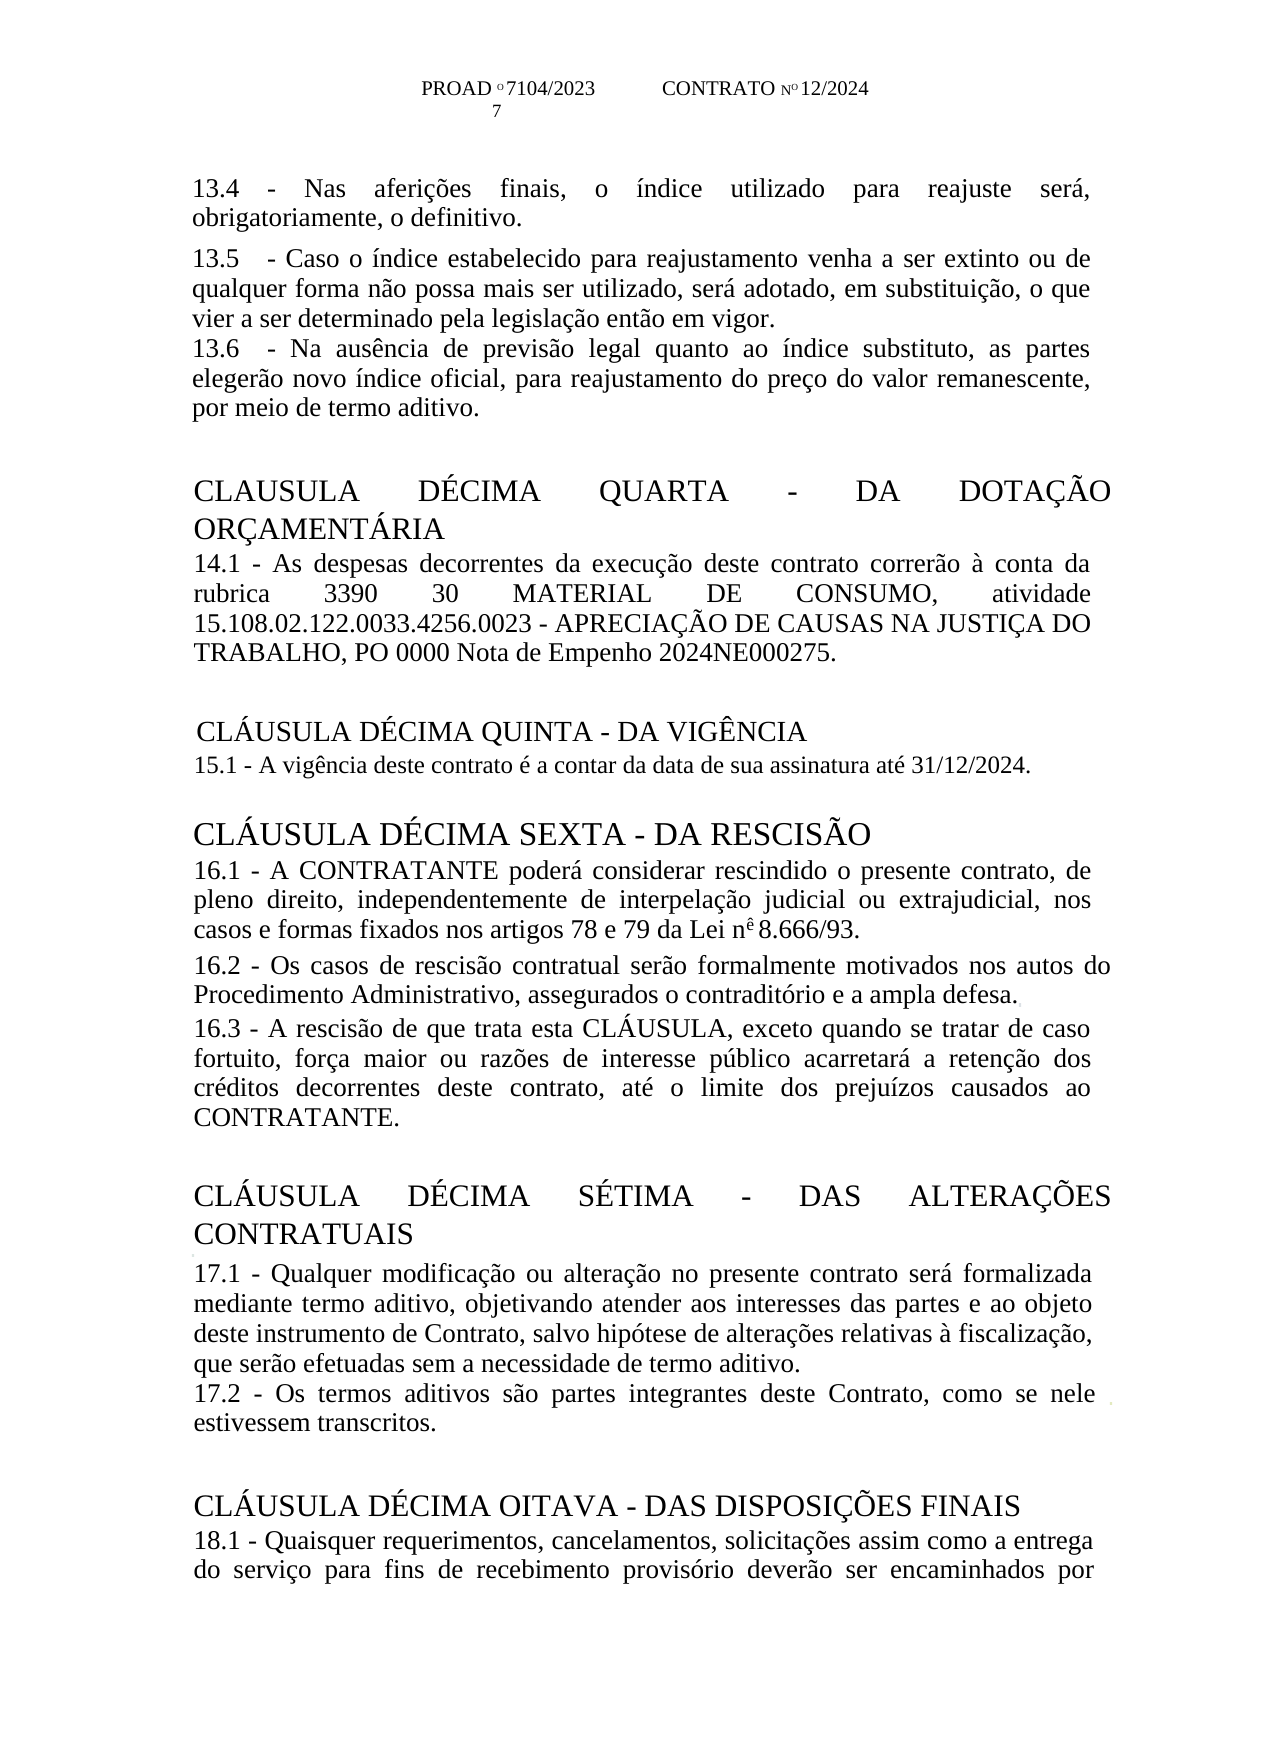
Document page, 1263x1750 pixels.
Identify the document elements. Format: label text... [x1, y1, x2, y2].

text 17.1 - Qualquer modificação ou alteração no presente contrato será formalizada mediante termo aditivo, objetivando atender aos interesses das partes e ao objeto deste instrumento de Contrato, salvo hipótese de alterações relativas à fiscalização, que serão efetuadas sem a necessidade de termo aditivo. [193, 1259, 1094, 1378]
list - Nas aferições finais, o índice utilizado para reajuste será, obrigatoriamente, o definitivo. [192, 173, 1092, 233]
text 14.1 - As despesas decorrentes da execução deste contrato correrão à conta da rubrica 3390 30 MATERIAL DE CONSUMO, atividade 15.108.02.122.0033.4256.0023 - APRECIAÇÃO DE CAUSAS NA JUSTIÇA DO TRABALHO, PO 0000 Nota de Empenho 2024NE000275. [193, 549, 1092, 667]
text 15.1 - A vigência deste contrato é a contar da data de sua assinatura até 31/12/2024. [194, 750, 1114, 779]
subtitle CLÁUSULA DÉCIMA SEXTA - DA RESCISÃO [193, 814, 1114, 853]
list - Caso o índice estabelecido para reajustamento venha a ser extinto ou de qualquer forma não possa mais ser utilizado, será adotado, em substituição, o que vier a ser determinado pela legislação então em vigor. [192, 244, 1092, 333]
text 7 [492, 100, 1114, 122]
text CLAUSULA DÉCIMA QUARTA - DA DOTAÇÃO ORÇAMENTÁRIA [193, 472, 1112, 546]
text CLÁUSULA DÉCIMA SÉTIMA - DAS ALTERAÇÕES CONTRATUAIS [193, 1177, 1112, 1252]
list - Na ausência de previsão legal quanto ao índice substituto, as partes elegerão novo índice oficial, para reajustamento do preço do valor remanescente, por meio de termo aditivo. [192, 334, 1092, 423]
text 16.2 - Os casos de rescisão contratual serão formalmente motivados nos autos do Procedimento Administrativo, assegurados o contraditório e a ampla defesa. [193, 950, 1112, 1010]
text 16.3 - A rescisão de que trata esta CLÁUSULA, exceto quando se tratar de caso fortuito, força maior ou razões de interesse público acarretará a retenção dos créditos decorrentes deste contrato, até o limite dos prejuízos causados ao CONTRATANTE. [193, 1013, 1093, 1132]
text CLÁUSULA DÉCIMA OITAVA - DAS DISPOSIÇÕES FINAIS [193, 1487, 1112, 1523]
text 17.2 - Os termos aditivos são partes integrantes deste Contrato, como se nele estivessem transcritos. [193, 1378, 1112, 1438]
text 16.1 - A CONTRATANTE poderá considerar rescindido o presente contrato, de pleno direito, independentemente de interpelação judicial ou extrajudicial, nos casos e formas fixados nos artigos 78 e 79 da Lei nê 8.666/93. [193, 856, 1093, 944]
text CLÁUSULA DÉCIMA QUINTA - DA VIGÊNCIA [196, 714, 1114, 747]
text 18.1 - Quaisquer requerimentos, cancelamentos, solicitações assim como a entrega do serviço para fins de recebimento provisório deverão ser encaminhados por [193, 1525, 1095, 1585]
